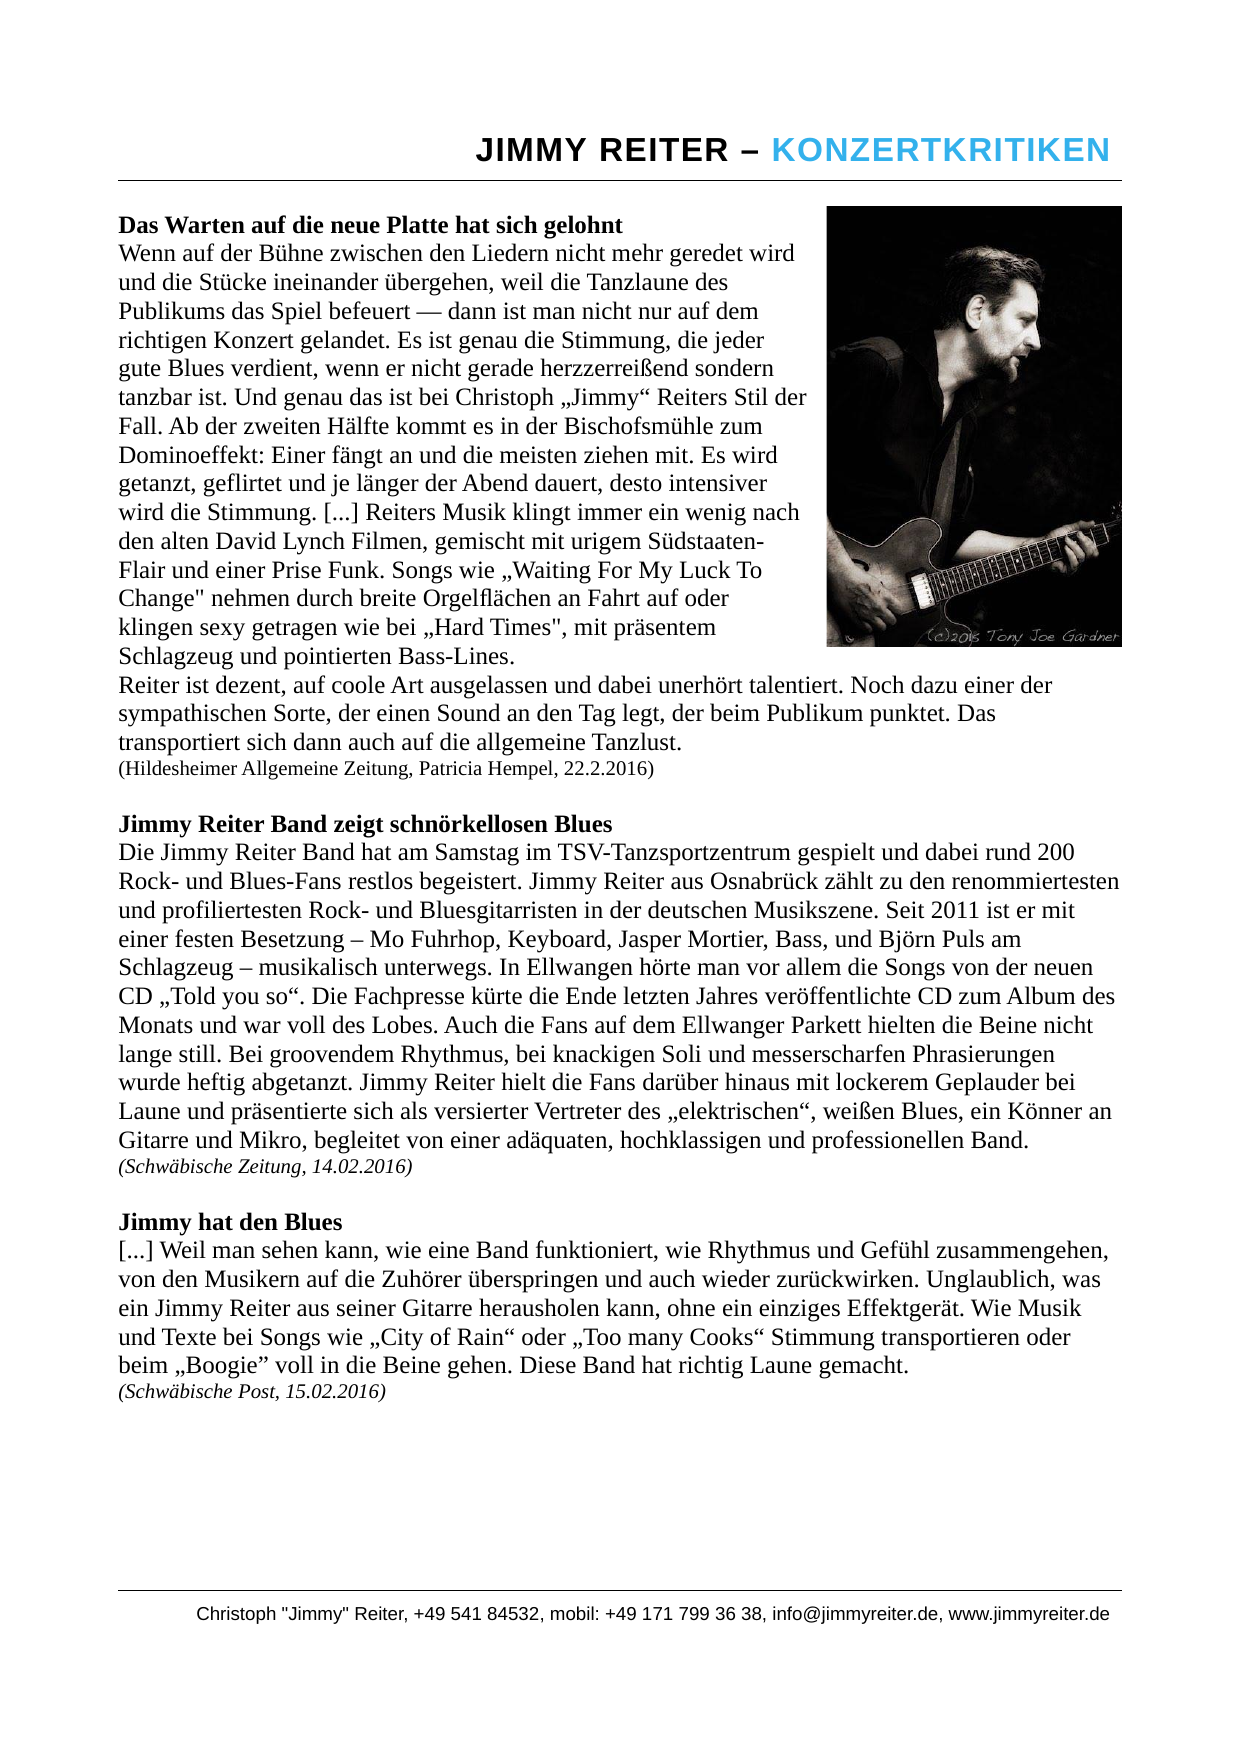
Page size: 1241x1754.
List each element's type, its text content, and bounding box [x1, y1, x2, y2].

text Jimmy hat den Blues [118, 1207, 1122, 1235]
text Wenn auf der Bühne zwischen den Liedern nicht mehr geredet wird und die Stücke ineinander übergehen, weil die Tanzlaune des Publikums das Spiel befeuert — dann ist man nicht nur auf dem richtigen Konzert gelandet. Es ist genau die Stimmung, die jeder gute Blues verdient, wenn er nicht gerade herzzerreißend sondern tanzbar ist. Und genau das ist bei Christoph „Jimmy“ Reiters Stil der Fall. Ab der zweiten Hälfte kommt es in der Bischofsmühle zum Dominoeffekt: Einer fängt an und die meisten ziehen mit. Es wird getanzt, geflirtet und je länger der Abend dauert, desto intensiver wird die Stimmung. [...] Reiters Musik klingt immer ein wenig nach den alten David Lynch Filmen, gemischt mit urigem Südstaaten-Flair und einer Prise Funk. Songs wie „Waiting For My Luck To Change" nehmen durch breite Orgelﬂächen an Fahrt auf oder klingen sexy getragen wie bei „Hard Times", mit präsentem Schlagzeug und pointierten Bass-Lines. [118, 238, 1122, 670]
text (Schwäbische Post, 15.02.2016) [118, 1379, 1122, 1403]
text Reiter ist dezent, auf coole Art ausgelassen und dabei unerhört talentiert. Noch dazu einer der sympathischen Sorte, der einen Sound an den Tag legt, der beim Publikum punktet. Das transportiert sich dann auch auf die allgemeine Tanzlust. [118, 670, 1122, 756]
text Das Warten auf die neue Platte hat sich gelohnt [118, 210, 826, 238]
text Jimmy Reiter Band zeigt schnörkellosen Blues [118, 809, 1122, 837]
text (Hildesheimer Allgemeine Zeitung, Patricia Hempel, 22.2.2016) [118, 756, 1122, 780]
text [...] Weil man sehen kann, wie eine Band funktioniert, wie Rhythmus und Gefühl zusammengehen, von den Musikern auf die Zuhörer überspringen und auch wieder zurückwirken. Unglaublich, was ein Jimmy Reiter aus seiner Gitarre herausholen kann, ohne ein einziges Effektgerät. Wie Musik und Texte bei Songs wie „City of Rain“ oder „Too many Cooks“ Stimmung transportieren oder beim „Boogie” voll in die Beine gehen. Diese Band hat richtig Laune gemacht. [118, 1235, 1122, 1379]
picture [826, 206, 1122, 647]
text (Schwäbische Zeitung, 14.02.2016) [118, 1154, 1122, 1178]
text Die Jimmy Reiter Band hat am Samstag im TSV-Tanzsportzentrum gespielt und dabei rund 200 Rock- und Blues-Fans restlos begeistert. Jimmy Reiter aus Osnabrück zählt zu den renommiertesten und profiliertesten Rock- und Bluesgitarristen in der deutschen Musikszene. Seit 2011 ist er mit einer festen Besetzung – Mo Fuhrhop, Keyboard, Jasper Mortier, Bass, und Björn Puls am Schlagzeug – musikalisch unterwegs. In Ellwangen hörte man vor allem die Songs von der neuen CD „Told you so“. Die Fachpresse kürte die Ende letzten Jahres veröffentlichte CD zum Album des Monats und war voll des Lobes. Auch die Fans auf dem Ellwanger Parkett hielten die Beine nicht lange still. Bei groovendem Rhythmus, bei knackigen Soli und messerscharfen Phrasierungen wurde heftig abgetanzt. Jimmy Reiter hielt die Fans darüber hinaus mit lockerem Geplauder bei Laune und präsentierte sich als versierter Vertreter des „elektrischen“, weißen Blues, ein Könner an Gitarre und Mikro, begleitet von einer adäquaten, hochklassigen und professionellen Band. [118, 837, 1122, 1154]
